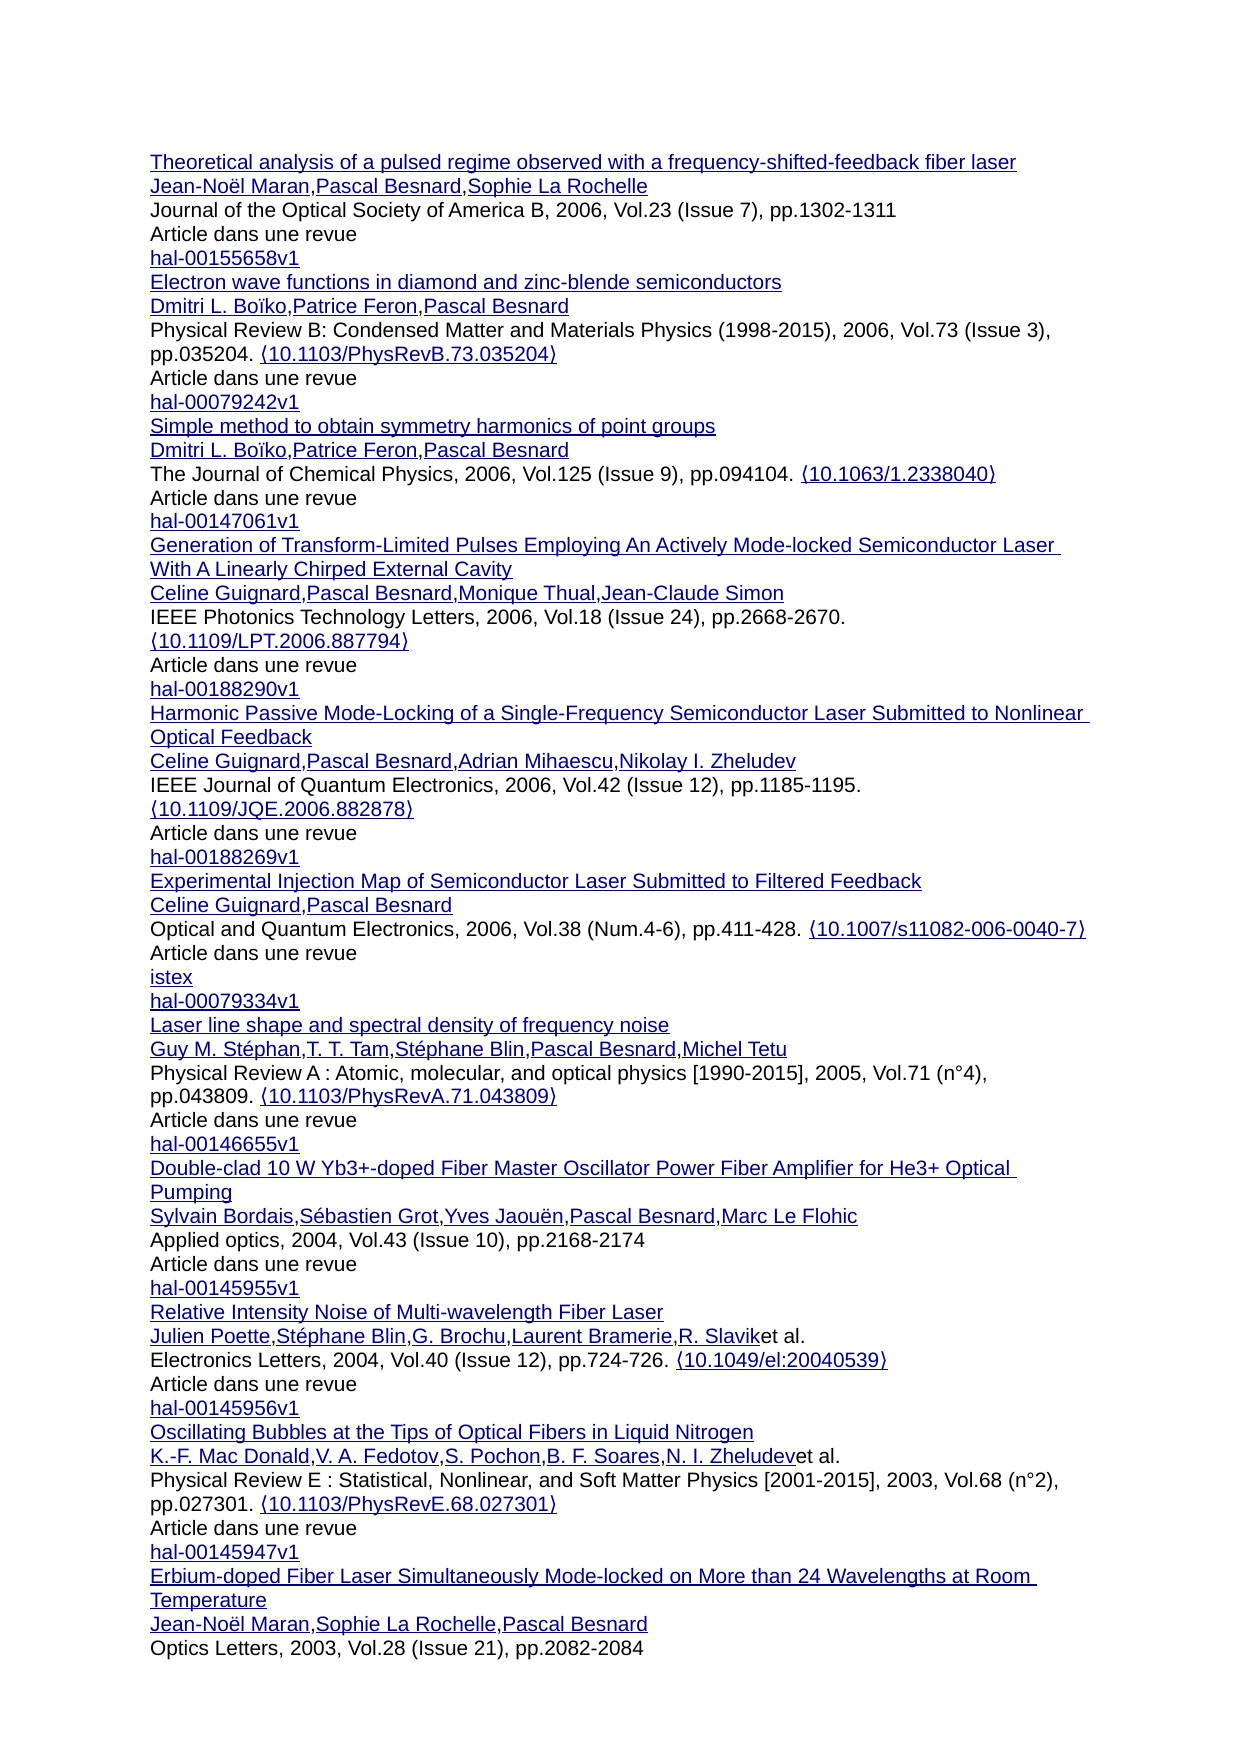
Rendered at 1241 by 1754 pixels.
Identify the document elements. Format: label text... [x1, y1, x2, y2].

table_cell Experimental Injection Map of Semiconductor Laser Submitted to Filtered Feedback Celine Guignard,Pascal Besnard Optical and Quantum Electronics, 2006, Vol.38 (Num.4-6), pp.411-428. ⟨10.1007/s11082-006-0040-7⟩ Article dans une revue istex hal-00079334v1 [150, 869, 1090, 1012]
table_cell Optical Feedback Celine Guignard,Pascal Besnard,Adrian Mihaescu,Nikolay I. Zheludev IEEE Journal of Quantum Electronics, 2006, Vol.42 (Issue 12), pp.1185-1195. ⟨10.1109/JQE.2006.882878⟩ Article dans une revue hal-00188269v1 [150, 723, 1090, 869]
table_cell Oscillating Bubbles at the Tips of Optical Fibers in Liquid Nitrogen K.-F. Mac Donald,V. A. Fedotov,S. Pochon,B. F. Soares,N. I. Zheludevet al. Physical Review E : Statistical, Nonlinear, and Soft Matter Physics [2001-2015], 2003, Vol.68 (n°2), pp.027301. ⟨10.1103/PhysRevE.68.027301⟩ Article dans une revue hal-00145947v1 [150, 1420, 1090, 1563]
table_cell Double-clad 10 W Yb3+-doped Fiber Master Oscillator Power Fiber Amplifier for He3+ Optical Pumping Sylvain Bordais,Sébastien Grot,Yves Jaouën,Pascal Besnard,Marc Le Flohic Applied optics, 2004, Vol.43 (Issue 10), pp.2168-2174 Article dans une revue hal-00145955v1 [150, 1156, 1090, 1300]
table_cell Laser line shape and spectral density of frequency noise Guy M. Stéphan,T. T. Tam,Stéphane Blin,Pascal Besnard,Michel Tetu Physical Review A : Atomic, molecular, and optical physics [1990-2015], 2005, Vol.71 (n°4), pp.043809. ⟨10.1103/PhysRevA.71.043809⟩ Article dans une revue hal-00146655v1 [150, 1013, 1090, 1156]
table_cell Generation of Transform-Limited Pulses Employing An Actively Mode-locked Semiconductor Laser With A Linearly Chirped External Cavity Celine Guignard,Pascal Besnard,Monique Thual,Jean-Claude Simon IEEE Photonics Technology Letters, 2006, Vol.18 (Issue 24), pp.2668-2670. ⟨10.1109/LPT.2006.887794⟩ Article dans une revue hal-00188290v1 [150, 533, 1090, 701]
table_cell Electron wave functions in diamond and zinc-blende semiconductors Dmitri L. Boïko,Patrice Feron,Pascal Besnard Physical Review B: Condensed Matter and Materials Physics (1998-2015), 2006, Vol.73 (Issue 3), pp.035204. ⟨10.1103/PhysRevB.73.035204⟩ Article dans une revue hal-00079242v1 [150, 270, 1090, 413]
table_cell Erbium-doped Fiber Laser Simultaneously Mode-locked on More than 24 Wavelengths at Room Temperature Jean-Noël Maran,Sophie La Rochelle,Pascal Besnard Optics Letters, 2003, Vol.28 (Issue 21), pp.2082-2084 [150, 1564, 1090, 1659]
table_cell Theoretical analysis of a pulsed regime observed with a frequency-shifted-feedback fiber laser Jean-Noël Maran,Pascal Besnard,Sophie La Rochelle Journal of the Optical Society of America B, 2006, Vol.23 (Issue 7), pp.1302-1311 Article dans une revue hal-00155658v1 [150, 150, 1090, 270]
table_cell Relative Intensity Noise of Multi-wavelength Fiber Laser Julien Poette,Stéphane Blin,G. Brochu,Laurent Bramerie,R. Slaviket al. Electronics Letters, 2004, Vol.40 (Issue 12), pp.724-726. ⟨10.1049/el:20040539⟩ Article dans une revue hal-00145956v1 [150, 1300, 1090, 1420]
table_cell Simple method to obtain symmetry harmonics of point groups Dmitri L. Boïko,Patrice Feron,Pascal Besnard The Journal of Chemical Physics, 2006, Vol.125 (Issue 9), pp.094104. ⟨10.1063/1.2338040⟩ Article dans une revue hal-00147061v1 [150, 414, 1090, 533]
table_cell Harmonic Passive Mode-Locking of a Single-Frequency Semiconductor Laser Submitted to Nonlinear [150, 701, 1090, 722]
